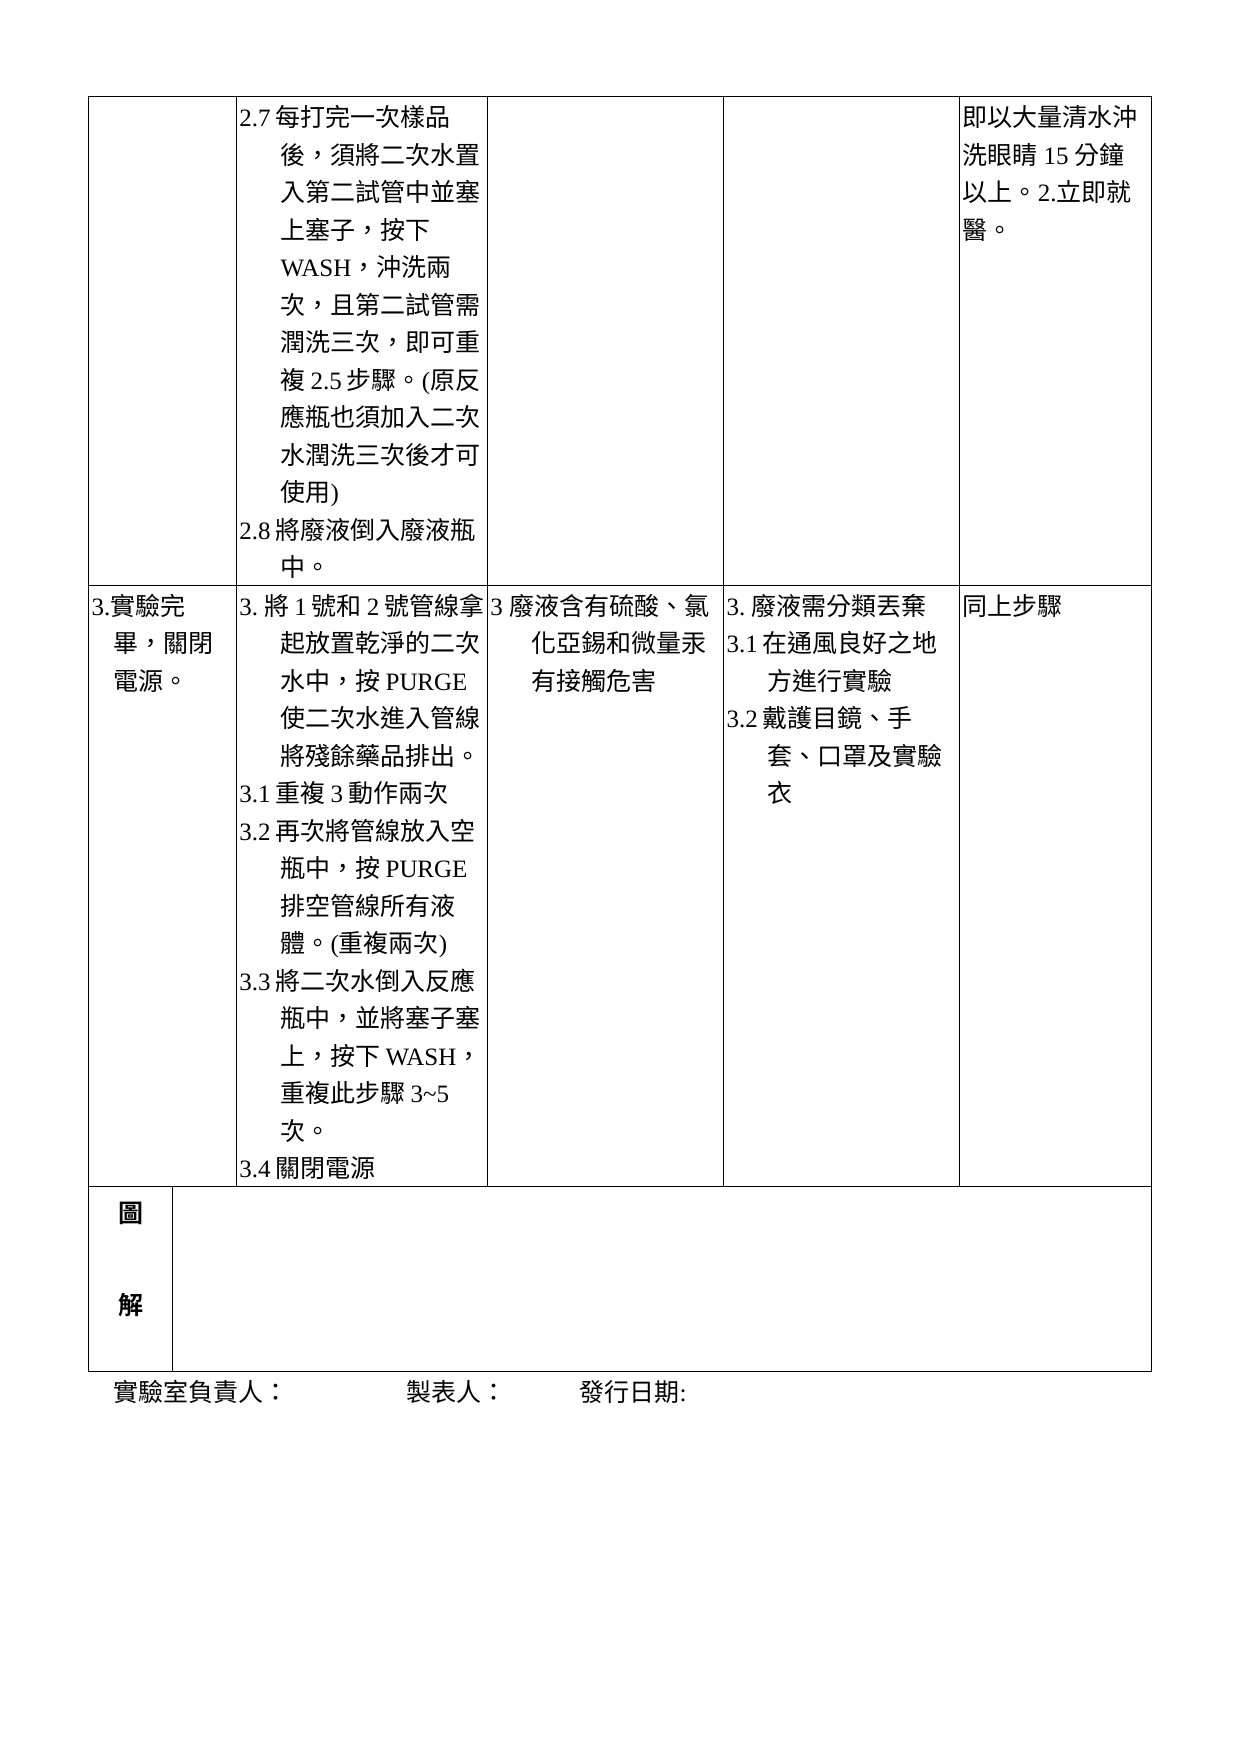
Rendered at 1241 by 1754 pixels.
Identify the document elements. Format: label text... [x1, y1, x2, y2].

table_cell 2.7每打完一次樣品後，須將二次水置入第二試管中並塞上塞子，按下WASH，沖洗兩次，且第二試管需潤洗三次，即可重複2.5步驟。(原反應瓶也須加入二次水潤洗三次後才可使用) 2.8將廢液倒入廢液瓶中。 [237, 97, 487, 585]
table_cell [724, 97, 959, 585]
table_cell 即以大量清水沖洗眼睛 15 分鐘以上。2.立即就醫。 [960, 97, 1151, 585]
table_cell 同上步驟 [960, 586, 1151, 1186]
table_cell [89, 97, 236, 585]
table_cell 3 廢液含有硫酸、氯化亞錫和微量汞有接觸危害 [488, 586, 723, 1186]
text 實驗室負責人： 製表人： 發行日期: [114, 1372, 1053, 1409]
table_cell [488, 97, 723, 585]
table_cell [173, 1187, 1151, 1371]
table_cell 3.實驗完畢，關閉電源。 [89, 586, 236, 1186]
table_cell 圖 解 [89, 1187, 172, 1371]
table_cell 3. 將1號和2號管線拿起放置乾淨的二次水中，按PURGE使二次水進入管線將殘餘藥品排出。 3.1重複3動作兩次 3.2再次將管線放入空瓶中，按PURGE排空管線所有液體。(重複兩次) 3.3將二次水倒入反應瓶中，並將塞子塞上，按下WASH，重複此步驟3~5次。 3.4關閉電源 [237, 586, 487, 1186]
table_cell 3. 廢液需分類丟棄 3.1在通風良好之地方進行實驗 3.2戴護目鏡、手套、口罩及實驗衣 [724, 586, 959, 1186]
